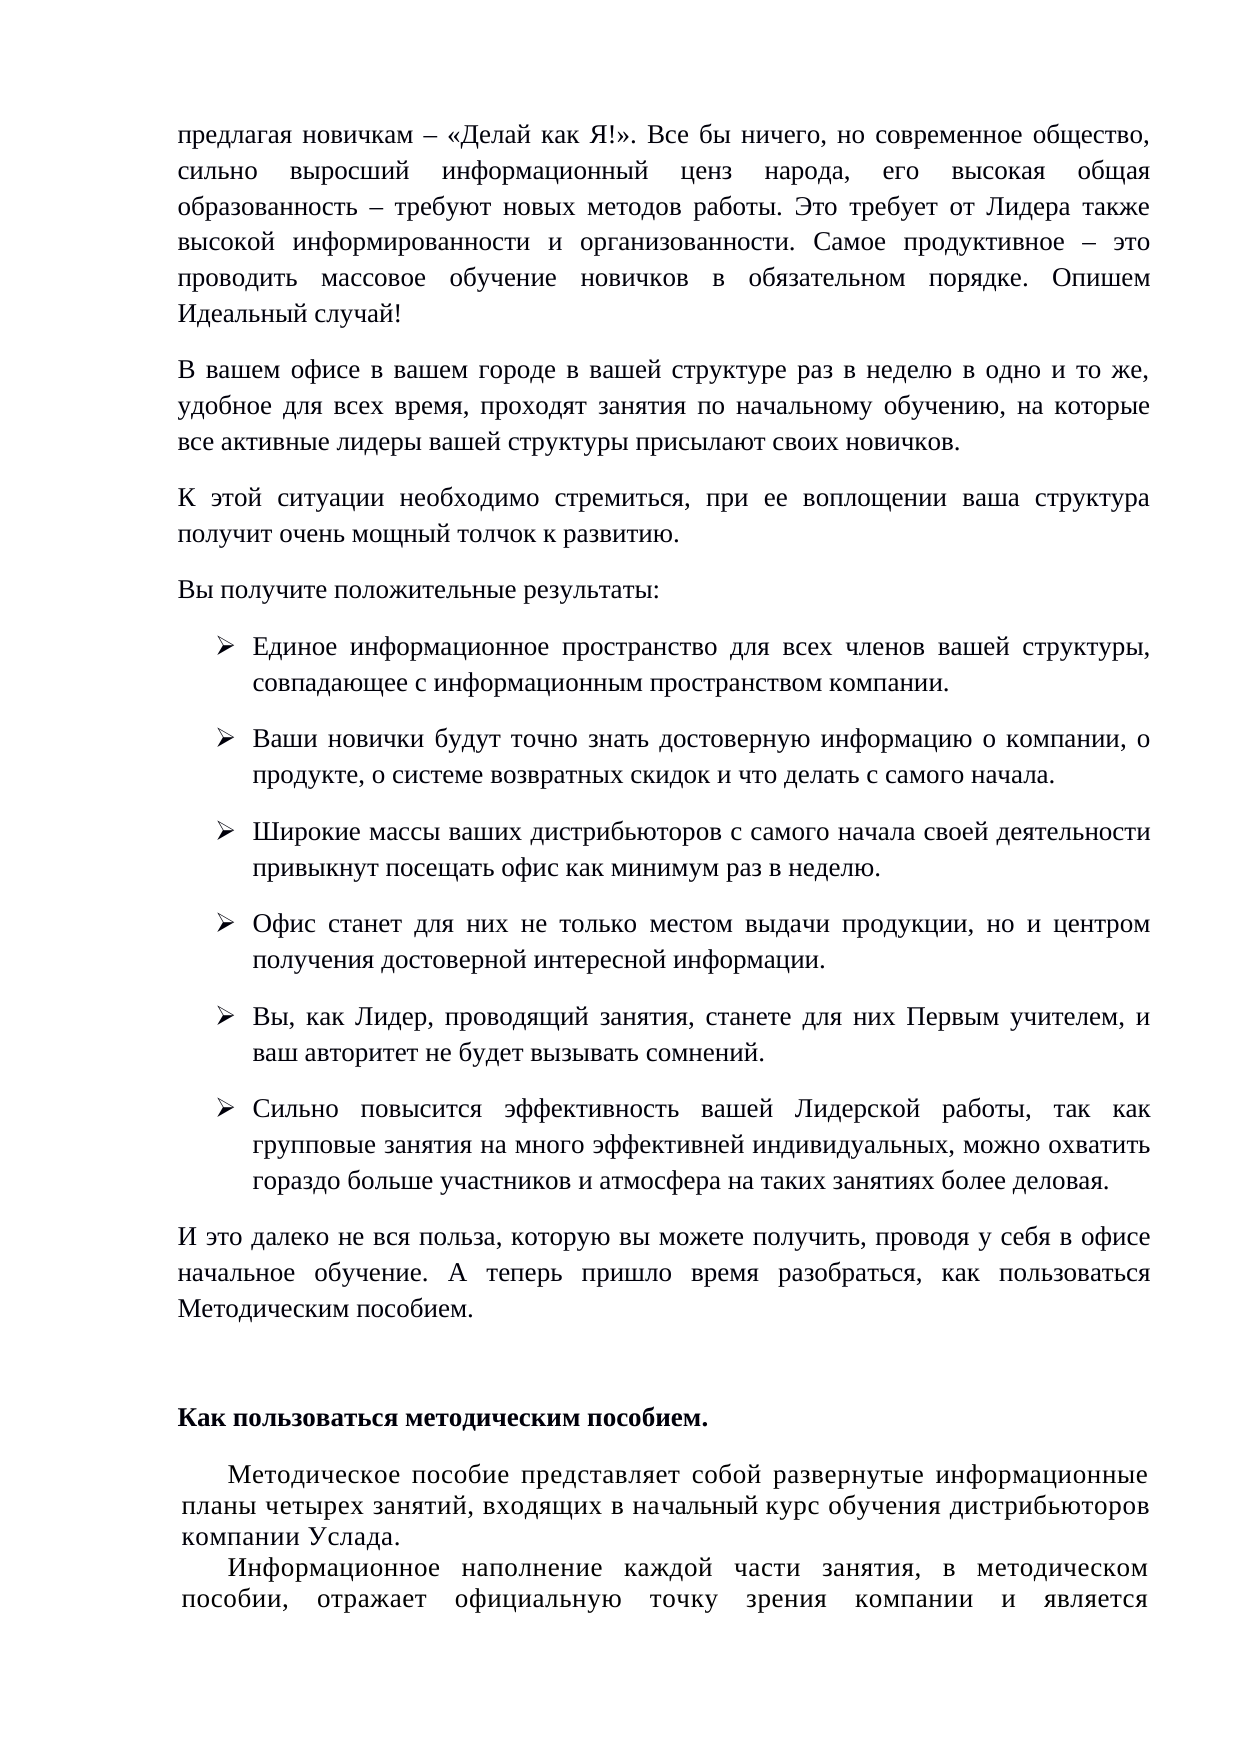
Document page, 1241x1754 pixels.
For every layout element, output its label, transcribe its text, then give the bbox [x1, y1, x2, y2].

text Методическое пособие представляет собой развернутые информационные планы четырех занятий, входящих в начальный курс обучения дистрибьюторов компании Услада. [181, 1458, 1149, 1551]
text К этой ситуации необходимо стремиться, при ее воплощении ваша структура получит очень мощный толчок к развитию. [177, 481, 1152, 548]
text Как пользоваться методическим пособием. [177, 1401, 1152, 1432]
text И это далеко не вся польза, которую вы можете получить, проводя у себя в офисе начальное обучение. А теперь пришло время разобраться, как пользоваться Методическим пособием. [177, 1220, 1152, 1323]
list Ваши новички будут точно знать достоверную информацию о компании, о продукте, о системе возвратных скидок и что делать с самого начала. [215, 723, 1152, 789]
list Сильно повысится эффективность вашей Лидерской работы, так как групповые занятия на много эффективней индивидуальных, можно охватить гораздо больше участников и атмосфера на таких занятиях более деловая. [215, 1092, 1152, 1195]
list Вы, как Лидер, проводящий занятия, станете для них Первым учителем, и ваш авторитет не будет вызывать сомнений. [215, 1000, 1152, 1067]
text Вы получите положительные результаты: [177, 574, 1152, 605]
text предлагая новичкам – «Делай как Я!». Все бы ничего, но современное общество, сильно выросший информационный ценз народа, его высокая общая образованность – требуют новых методов работы. Это требует от Лидера также высокой информированности и организованности. Самое продуктивное – это проводить массовое обучение новичков в обязательном порядке. Опишем Идеальный случай! [177, 118, 1152, 328]
text В вашем офисе в вашем городе в вашей структуре раз в неделю в одно и то же, удобное для всех время, проходят занятия по начальному обучению, на которые все активные лидеры вашей структуры присылают своих новичков. [177, 353, 1152, 456]
list Офис станет для них не только местом выдачи продукции, но и центром получения достоверной интересной информации. [215, 907, 1152, 974]
list Единое информационное пространство для всех членов вашей структуры, совпадающее с информационным пространством компании. [215, 630, 1152, 697]
text Информационное наполнение каждой части занятия, в методическом пособии, отражает официальную точку зрения компании и является [181, 1551, 1149, 1614]
list Широкие массы ваших дистрибьюторов с самого начала своей деятельности привыкнут посещать офис как минимум раз в неделю. [215, 815, 1152, 882]
